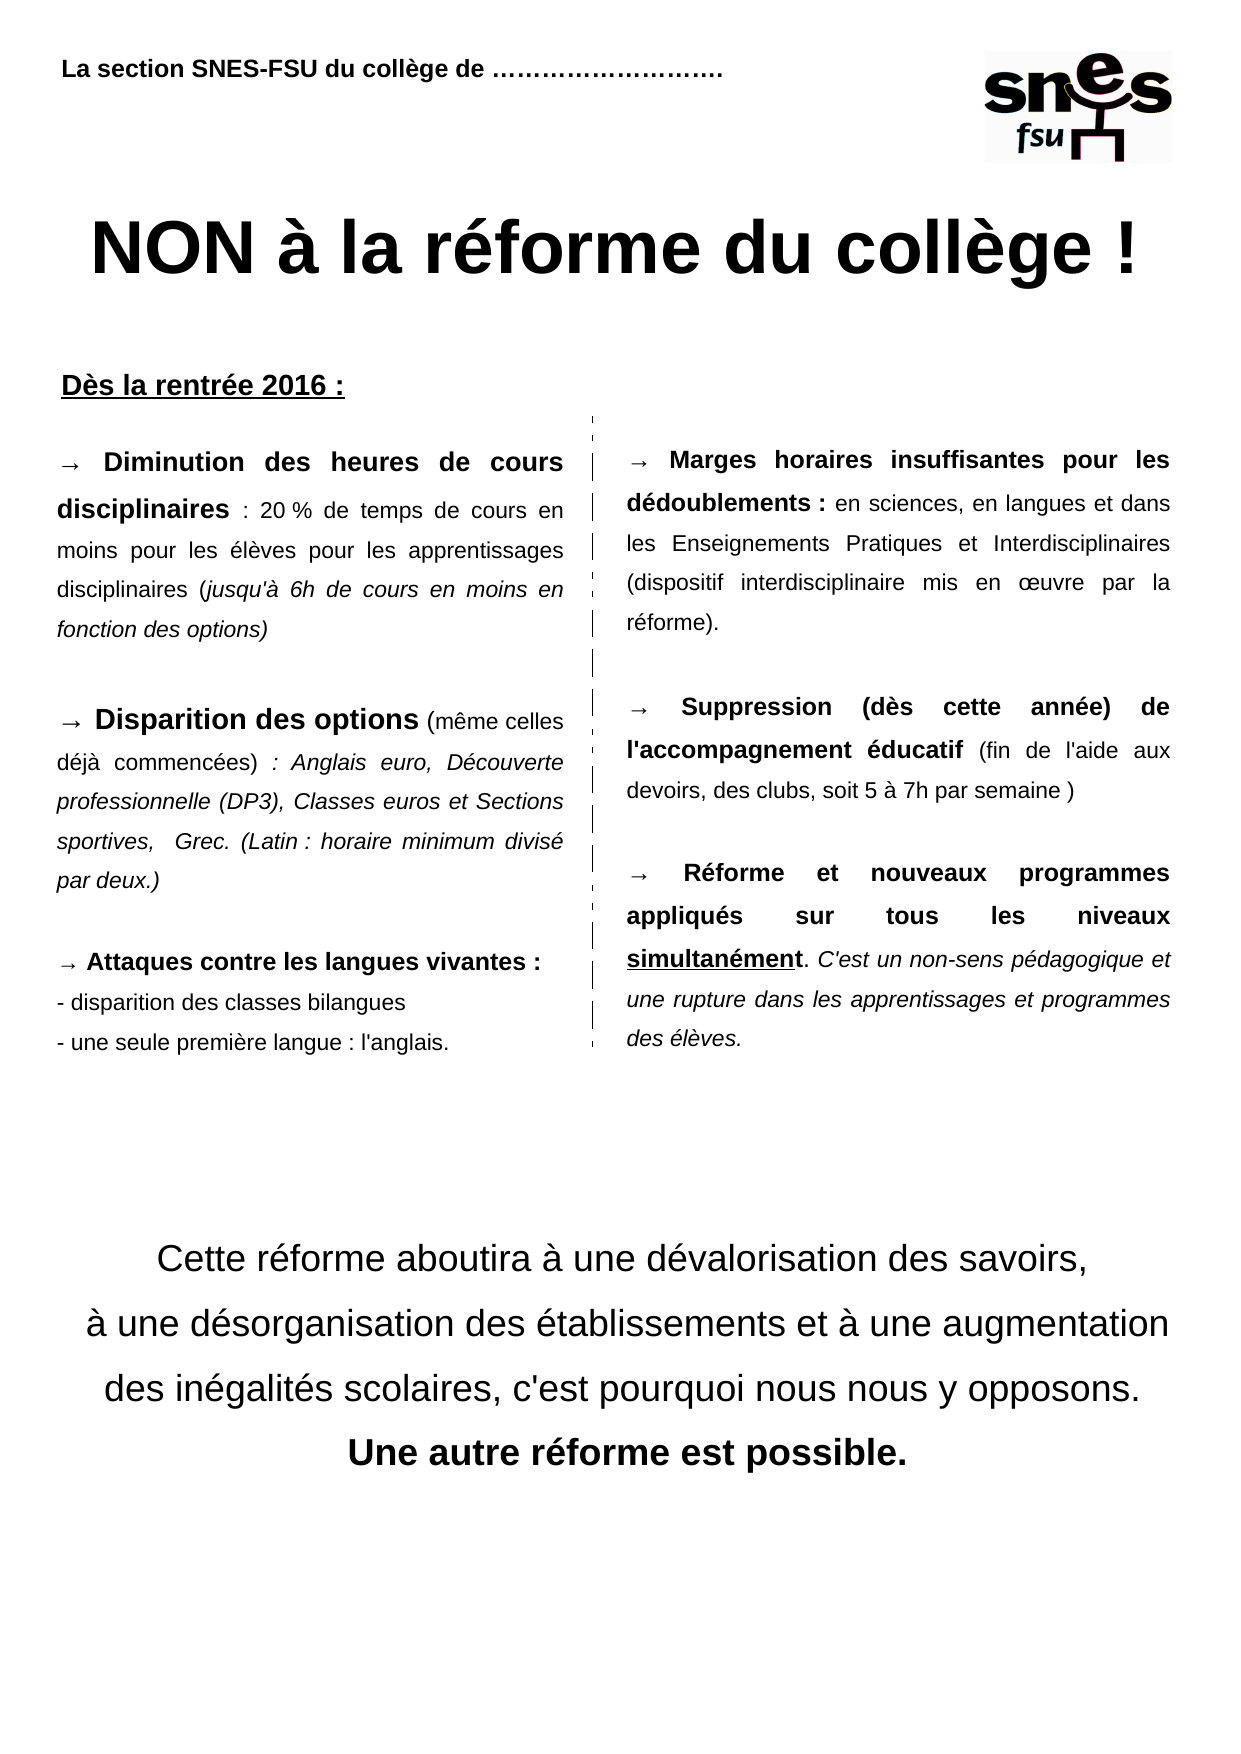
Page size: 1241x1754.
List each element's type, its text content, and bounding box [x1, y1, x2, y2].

text Dès la rentrée 2016 : [61, 368, 1183, 401]
text La section SNES-FSU du collège de ………………………. [61, 54, 984, 83]
picture [984, 51, 1173, 163]
